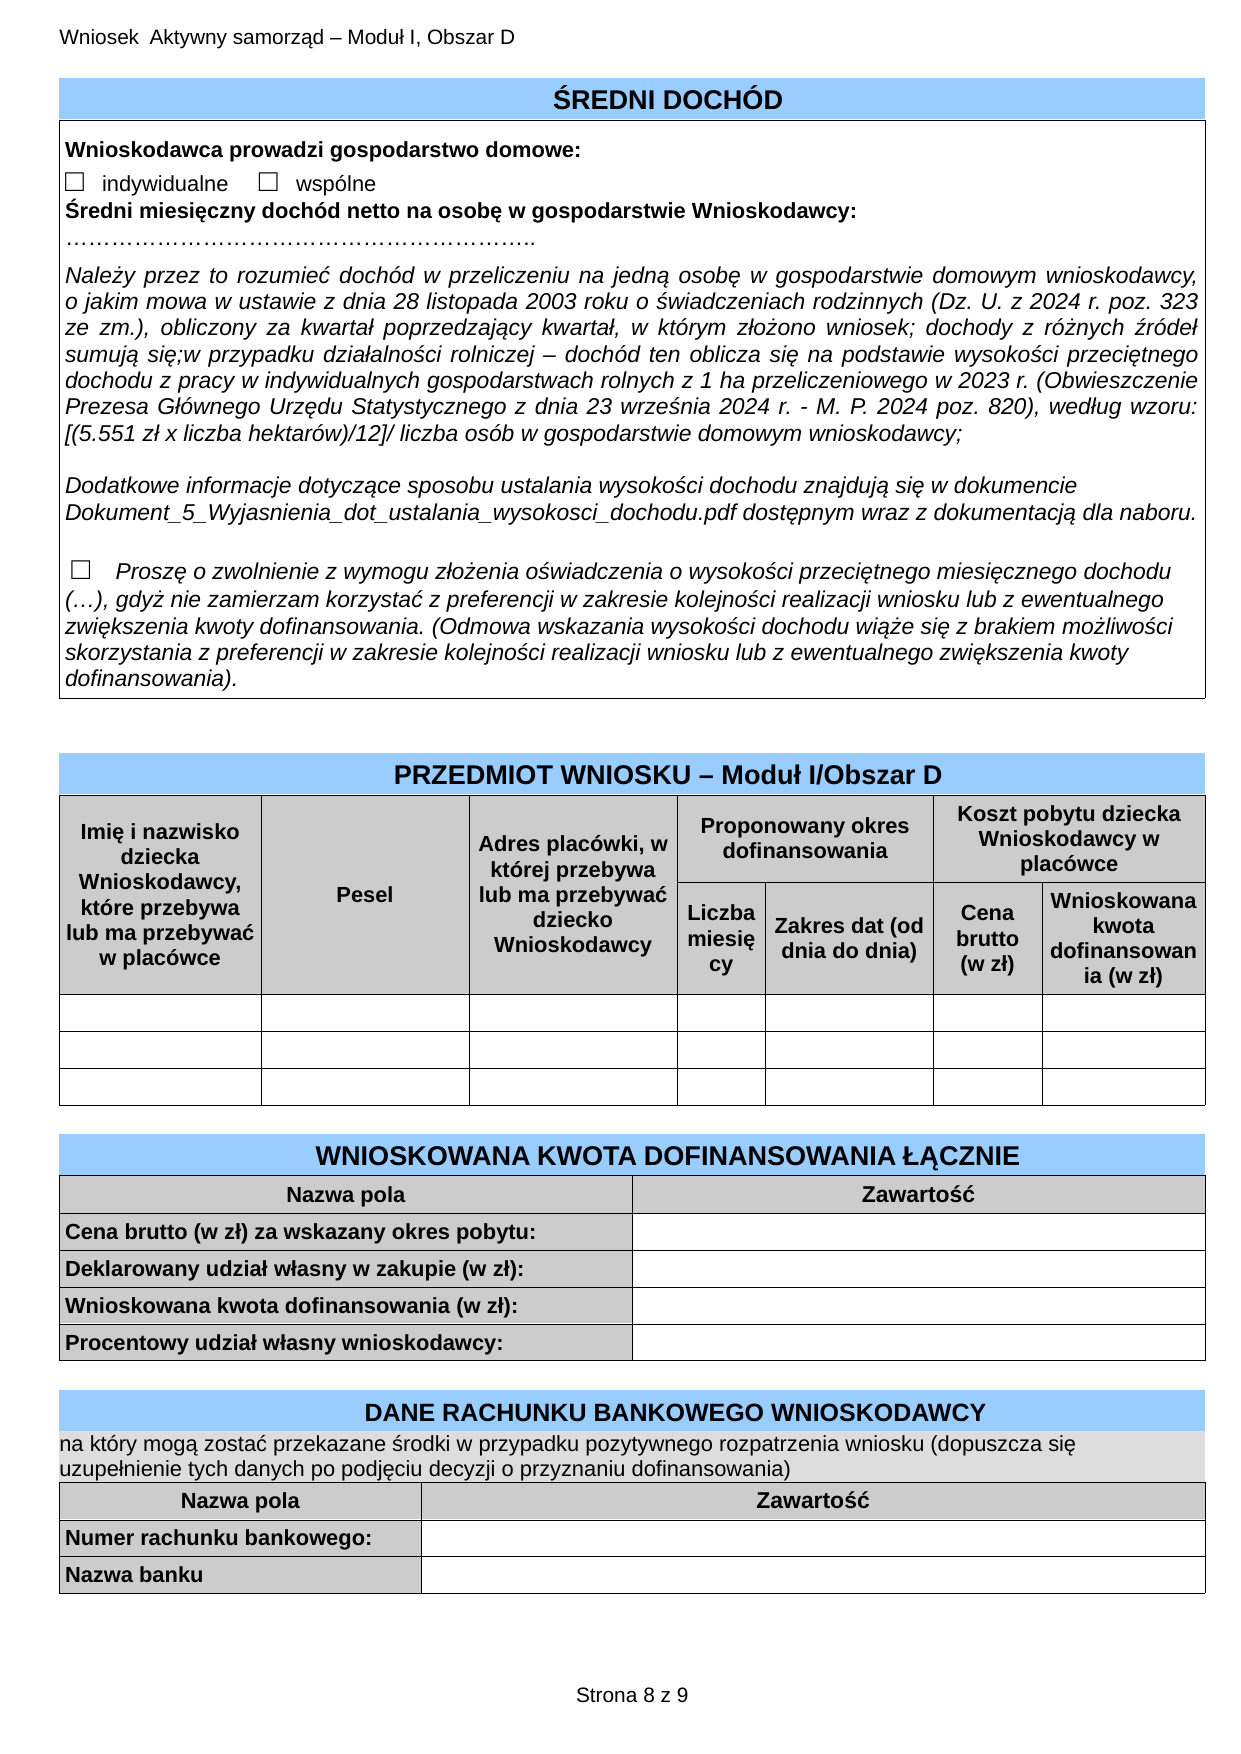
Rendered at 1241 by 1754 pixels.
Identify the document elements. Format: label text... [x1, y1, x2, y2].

table_cell [934, 1069, 1042, 1104]
table_header Wnioskodawca prowadzi gospodarstwo domowe: □ indywidualne □ wspólne Średni miesięczny dochód netto na osobę w gospodarstwie Wnioskodawcy: …………………………………………………….. Należy przez to rozumieć dochód w przeliczeniu na jedną osobę w gospodarstwie domowym wnioskodawcy, o jakim mowa w ustawie z dnia 28 listopada 2003 roku o świadczeniach rodzinnych (Dz. U. z 2024 r. poz. 323 ze zm.), obliczony za kwartał poprzedzający kwartał, w którym złożono wniosek; dochody z różnych źródeł sumują się;w przypadku działalności rolniczej – dochód ten oblicza się na podstawie wysokości przeciętnego dochodu z pracy w indywidualnych gospodarstwach rolnych z 1 ha przeliczeniowego w 2023 r. (Obwieszczenie Prezesa Głównego Urzędu Statystycznego z dnia 23 września 2024 r. - M. P. 2024 poz. 820), według wzoru: [(5.551 zł x liczba hektarów)/12]/ liczba osób w gospodarstwie domowym wnioskodawcy; Dodatkowe informacje dotyczące sposobu ustalania wysokości dochodu znajdują się w dokumencie Dokument_5_Wyjasnienia_dot_ustalania_wysokosci_dochodu.pdf dostępnym wraz z dokumentacją dla naboru. □ Proszę o zwolnienie z wymogu złożenia oświadczenia o wysokości przeciętnego miesięcznego dochodu (…), gdyż nie zamierzam korzystać z preferencji w zakresie kolejności realizacji wniosku lub z ewentualnego zwiększenia kwoty dofinansowania. (Odmowa wskazania wysokości dochodu wiąże się z brakiem możliwości skorzystania z preferencji w zakresie kolejności realizacji wniosku lub z ewentualnego zwiększenia kwoty dofinansowania). [60, 121, 1205, 697]
table_cell [60, 1069, 261, 1104]
table_cell [422, 1521, 1205, 1556]
table_cell [633, 1251, 1205, 1287]
table_header Imię i nazwisko dziecka Wnioskodawcy, które przebywa lub ma przebywać w placówce [60, 796, 261, 994]
table_cell [678, 1032, 765, 1068]
table_header Nazwa pola [60, 1483, 421, 1519]
table_cell [262, 1069, 469, 1104]
table_cell Liczba miesięcy [678, 883, 765, 994]
table_cell [60, 995, 261, 1031]
table_cell [1043, 1032, 1205, 1068]
table_cell Numer rachunku bankowego: [60, 1521, 421, 1556]
subtitle PRZEDMIOT WNIOSKU – Moduł I/Obszar D [59, 753, 1205, 794]
table_cell [766, 1069, 933, 1104]
table_cell [678, 995, 765, 1031]
table_cell Nazwa banku [60, 1557, 421, 1593]
table_cell [934, 1032, 1042, 1068]
table_header Zawartość [633, 1176, 1205, 1213]
table_header Pesel [262, 796, 469, 994]
table_cell [470, 1069, 677, 1104]
subtitle WNIOSKOWANA KWOTA DOFINANSOWANIA ŁĄCZNIE [59, 1134, 1205, 1175]
table_cell [633, 1325, 1205, 1360]
table_cell [470, 1032, 677, 1068]
text na który mogą zostać przekazane środki w przypadku pozytywnego rozpatrzenia wniosku (dopuszcza się uzupełnienie tych danych po podjęciu decyzji o przyznaniu dofinansowania) [59, 1431, 1205, 1482]
table_cell [633, 1288, 1205, 1323]
table_cell [470, 995, 677, 1031]
table_header Adres placówki, w której przebywa lub ma przebywać dziecko Wnioskodawcy [470, 796, 677, 994]
table_cell [934, 995, 1042, 1031]
table_cell [60, 1032, 261, 1068]
table_header Proponowany okres dofinansowania [678, 796, 933, 882]
table_cell Wnioskowana kwota dofinansowania (w zł): [60, 1288, 632, 1323]
table_cell [633, 1214, 1205, 1250]
table_cell Deklarowany udział własny w zakupie (w zł): [60, 1251, 632, 1287]
table_cell Cena brutto (w zł) [934, 883, 1042, 994]
table_cell [262, 995, 469, 1031]
table_header Koszt pobytu dziecka Wnioskodawcy w placówce [934, 796, 1205, 882]
table_cell [766, 1032, 933, 1068]
subtitle DANE RACHUNKU BANKOWEGO WNIOSKODAWCY [59, 1390, 1205, 1431]
table_cell [1043, 995, 1205, 1031]
table_cell [422, 1557, 1205, 1593]
table_cell Zakres dat (od dnia do dnia) [766, 883, 933, 994]
table_cell Procentowy udział własny wnioskodawcy: [60, 1325, 632, 1360]
table_cell [1043, 1069, 1205, 1104]
table_header Nazwa pola [60, 1176, 632, 1213]
table_cell [678, 1069, 765, 1104]
table_cell Cena brutto (w zł) za wskazany okres pobytu: [60, 1214, 632, 1250]
table_cell [262, 1032, 469, 1068]
table_cell [766, 995, 933, 1031]
table_cell Wnioskowana kwota dofinansowania (w zł) [1043, 883, 1205, 994]
subtitle ŚREDNI DOCHÓD [59, 78, 1205, 119]
table_header Zawartość [422, 1483, 1205, 1519]
